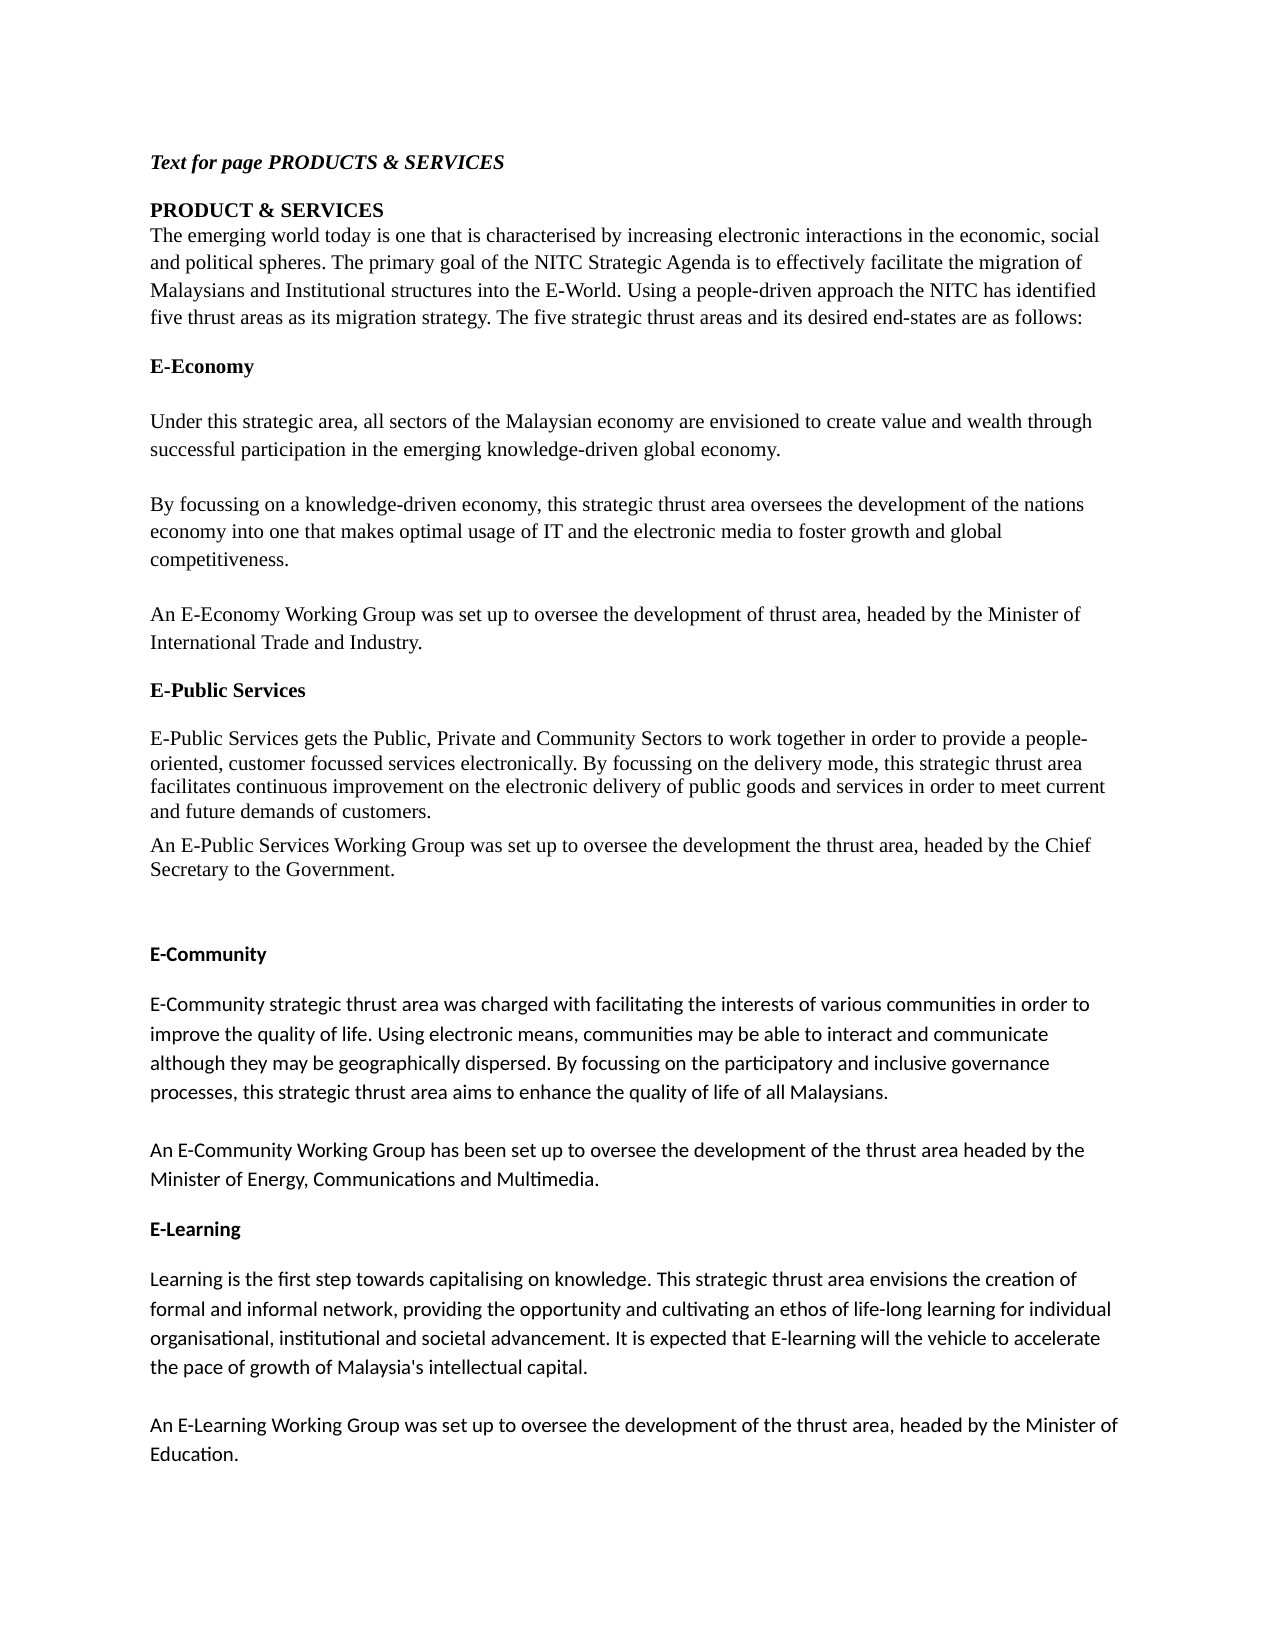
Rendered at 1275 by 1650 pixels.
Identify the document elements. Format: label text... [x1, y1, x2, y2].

text Learning is the first step towards capitalising on knowledge. This strategic thrust area envisions the creation of formal and informal network, providing the opportunity and cultivating an ethos of life-long learning for individual organisational, institutional and societal advancement. It is expected that E-learning will the vehicle to accelerate the pace of growth of Malaysia's intellectual capital. An E-Learning Working Group was set up to oversee the development of the thrust area, headed by the Minister of Education. [150, 1267, 1125, 1467]
text E-Community strategic thrust area was charged with facilitating the interests of various communities in order to improve the quality of life. Using electronic means, communities may be able to interact and communicate although they may be geographically dispersed. By focussing on the participatory and inclusive governance processes, this strategic thrust area aims to enhance the quality of life of all Malaysians. An E-Community Working Group has been set up to oversee the development of the thrust area headed by the Minister of Energy, Communications and Multimedia. [150, 992, 1125, 1192]
text Text for page PRODUCTS & SERVICES [150, 150, 1125, 174]
text PRODUCT & SERVICES [150, 198, 1125, 222]
text E-Public Services E-Public Services gets the Public, Private and Community Sectors to work together in order to provide a people-oriented, customer focussed services electronically. By focussing on the delivery mode, this strategic thrust area facilitates continuous improvement on the electronic delivery of public goods and services in order to meet current and future demands of customers. [150, 678, 1125, 823]
text E-Learning [150, 1217, 1125, 1242]
text E-Economy Under this strategic area, all sectors of the Malaysian economy are envisioned to create value and wealth through successful participation in the emerging knowledge-driven global economy. By focussing on a knowledge-driven economy, this strategic thrust area oversees the development of the nations economy into one that makes optimal usage of IT and the electronic media to foster growth and global competitiveness. An E-Economy Working Group was set up to oversee the development of thrust area, headed by the Minister of International Trade and Industry. [150, 354, 1125, 654]
text The emerging world today is one that is characterised by increasing electronic interactions in the economic, social and political spheres. The primary goal of the NITC Strategic Agenda is to effectively facilitate the migration of Malaysians and Institutional structures into the E-World. Using a people-driven approach the NITC has identified five thrust areas as its migration strategy. The five strategic thrust areas and its desired end-states are as follows: [150, 222, 1125, 329]
text E-Community [150, 942, 1125, 967]
text An E-Public Services Working Group was set up to oversee the development the thrust area, headed by the Chief Secretary to the Government. [150, 833, 1125, 881]
